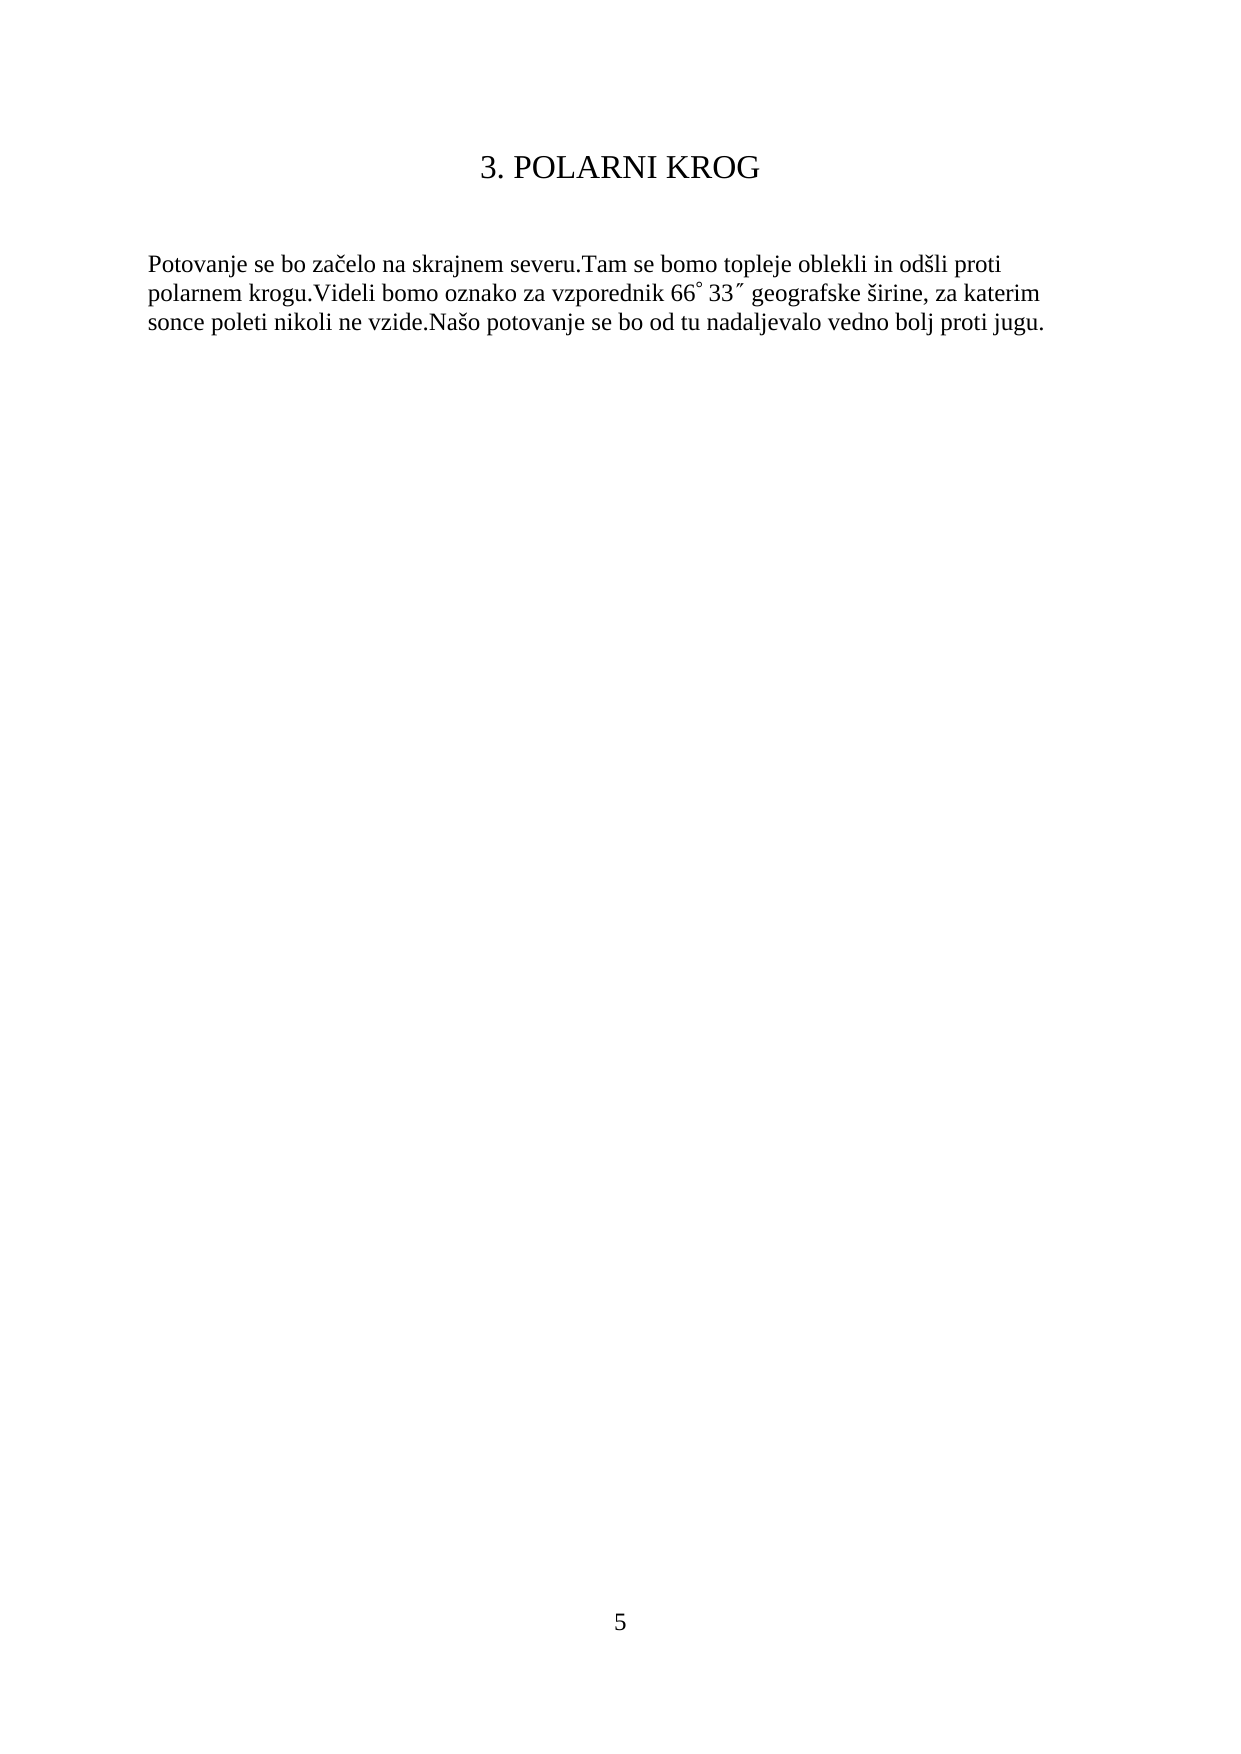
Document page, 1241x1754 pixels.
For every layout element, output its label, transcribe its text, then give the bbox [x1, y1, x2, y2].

text 3. POLARNI KROG [148, 148, 1092, 186]
subtitle Potovanje se bo začelo na skrajnem severu.Tam se bomo topleje oblekli in odšli proti polarnem krogu.Videli bomo oznako za vzporednik 66 33 geografske širine, za katerim sonce poleti nikoli ne vzide.Našo potovanje se bo od tu nadaljevalo vedno bolj proti jugu. [148, 249, 1092, 336]
